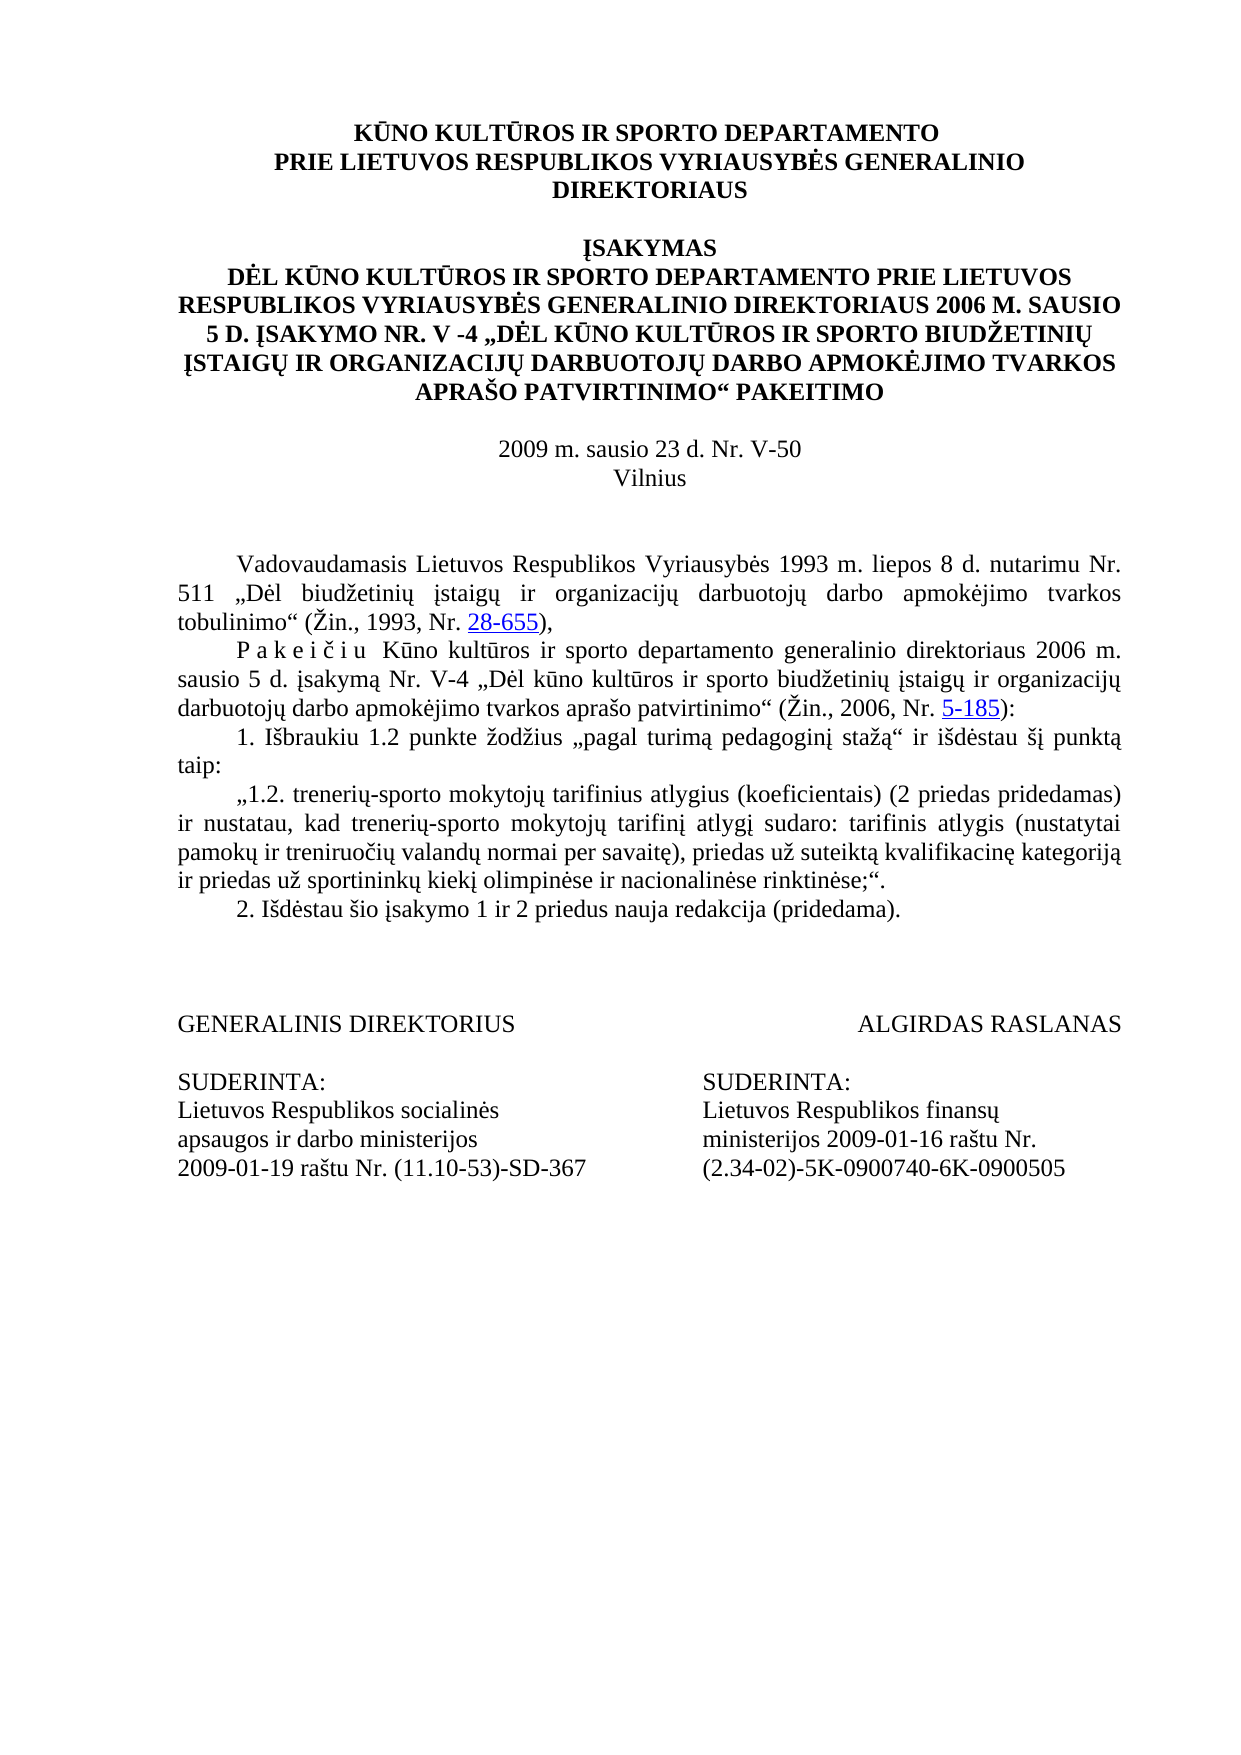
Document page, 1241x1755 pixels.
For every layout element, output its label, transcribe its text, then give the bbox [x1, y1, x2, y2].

text Vilnius [177, 463, 1122, 492]
text Vadovaudamasis Lietuvos Respublikos Vyriausybės 1993 m. liepos 8 d. nutarimu Nr. 511 „Dėl biudžetinių įstaigų ir organizacijų darbuotojų darbo apmokėjimo tvarkos tobulinimo“ (Žin., 1993, Nr. 28-655), [177, 549, 1122, 636]
text 2. Išdėstau šio įsakymo 1 ir 2 priedus nauja redakcija (pridedama). [177, 894, 1122, 923]
text Pakeičiu Kūno kultūros ir sporto departamento generalinio direktoriaus 2006 m. sausio 5 d. įsakymą Nr. V-4 „Dėl kūno kultūros ir sporto biudžetinių įstaigų ir organizacijų darbuotojų darbo apmokėjimo tvarkos aprašo patvirtinimo“ (Žin., 2006, Nr. 5-185): [177, 636, 1122, 722]
text PRIE LIETUVOS RESPUBLIKOS VYRIAUSYBĖS GENERALINIO DIREKTORIAUS [177, 147, 1122, 204]
text GENERALINIS DIREKTORIUS ALGIRDAS RASLANAS [177, 1009, 1122, 1038]
text „1.2. trenerių-sporto mokytojų tarifinius atlygius (koeficientais) (2 priedas pridedamas) ir nustatau, kad trenerių-sporto mokytojų tarifinį atlygį sudaro: tarifinis atlygis (nustatytai pamokų ir treniruočių valandų normai per savaitę), priedas už suteiktą kvalifikacinę kategoriją ir priedas už sportininkų kiekį olimpinėse ir nacionalinėse rinktinėse;“. [177, 779, 1122, 894]
text apsaugos ir darbo ministerijos ministerijos 2009-01-16 raštu Nr. [177, 1124, 1122, 1153]
text Lietuvos Respublikos socialinės Lietuvos Respublikos finansų [177, 1096, 1122, 1124]
text 2009 m. sausio 23 d. Nr. V-50 [177, 434, 1122, 463]
text 1. Išbraukiu 1.2 punkte žodžius „pagal turimą pedagoginį stažą“ ir išdėstau šį punktą taip: [177, 722, 1122, 779]
text KŪNO KULTŪROS IR SPORTO DEPARTAMENTO [177, 118, 1122, 147]
text DĖL KŪNO KULTŪROS IR SPORTO DEPARTAMENTO PRIE LIETUVOS RESPUBLIKOS VYRIAUSYBĖS GENERALINIO DIREKTORIAUS 2006 M. SAUSIO 5 D. ĮSAKYMO NR. V -4 „DĖL KŪNO KULTŪROS IR SPORTO BIUDŽETINIŲ ĮSTAIGŲ IR ORGANIZACIJŲ DARBUOTOJŲ DARBO APMOKĖJIMO TVARKOS APRAŠO PATVIRTINIMO“ PAKEITIMO [177, 262, 1122, 406]
text 2009-01-19 raštu Nr. (11.10-53)-SD-367 (2.34-02)-5K-0900740-6K-0900505 [177, 1153, 1122, 1182]
text SUDERINTA: SUDERINTA: [177, 1067, 1122, 1096]
text ĮSAKYMAS [177, 233, 1122, 262]
